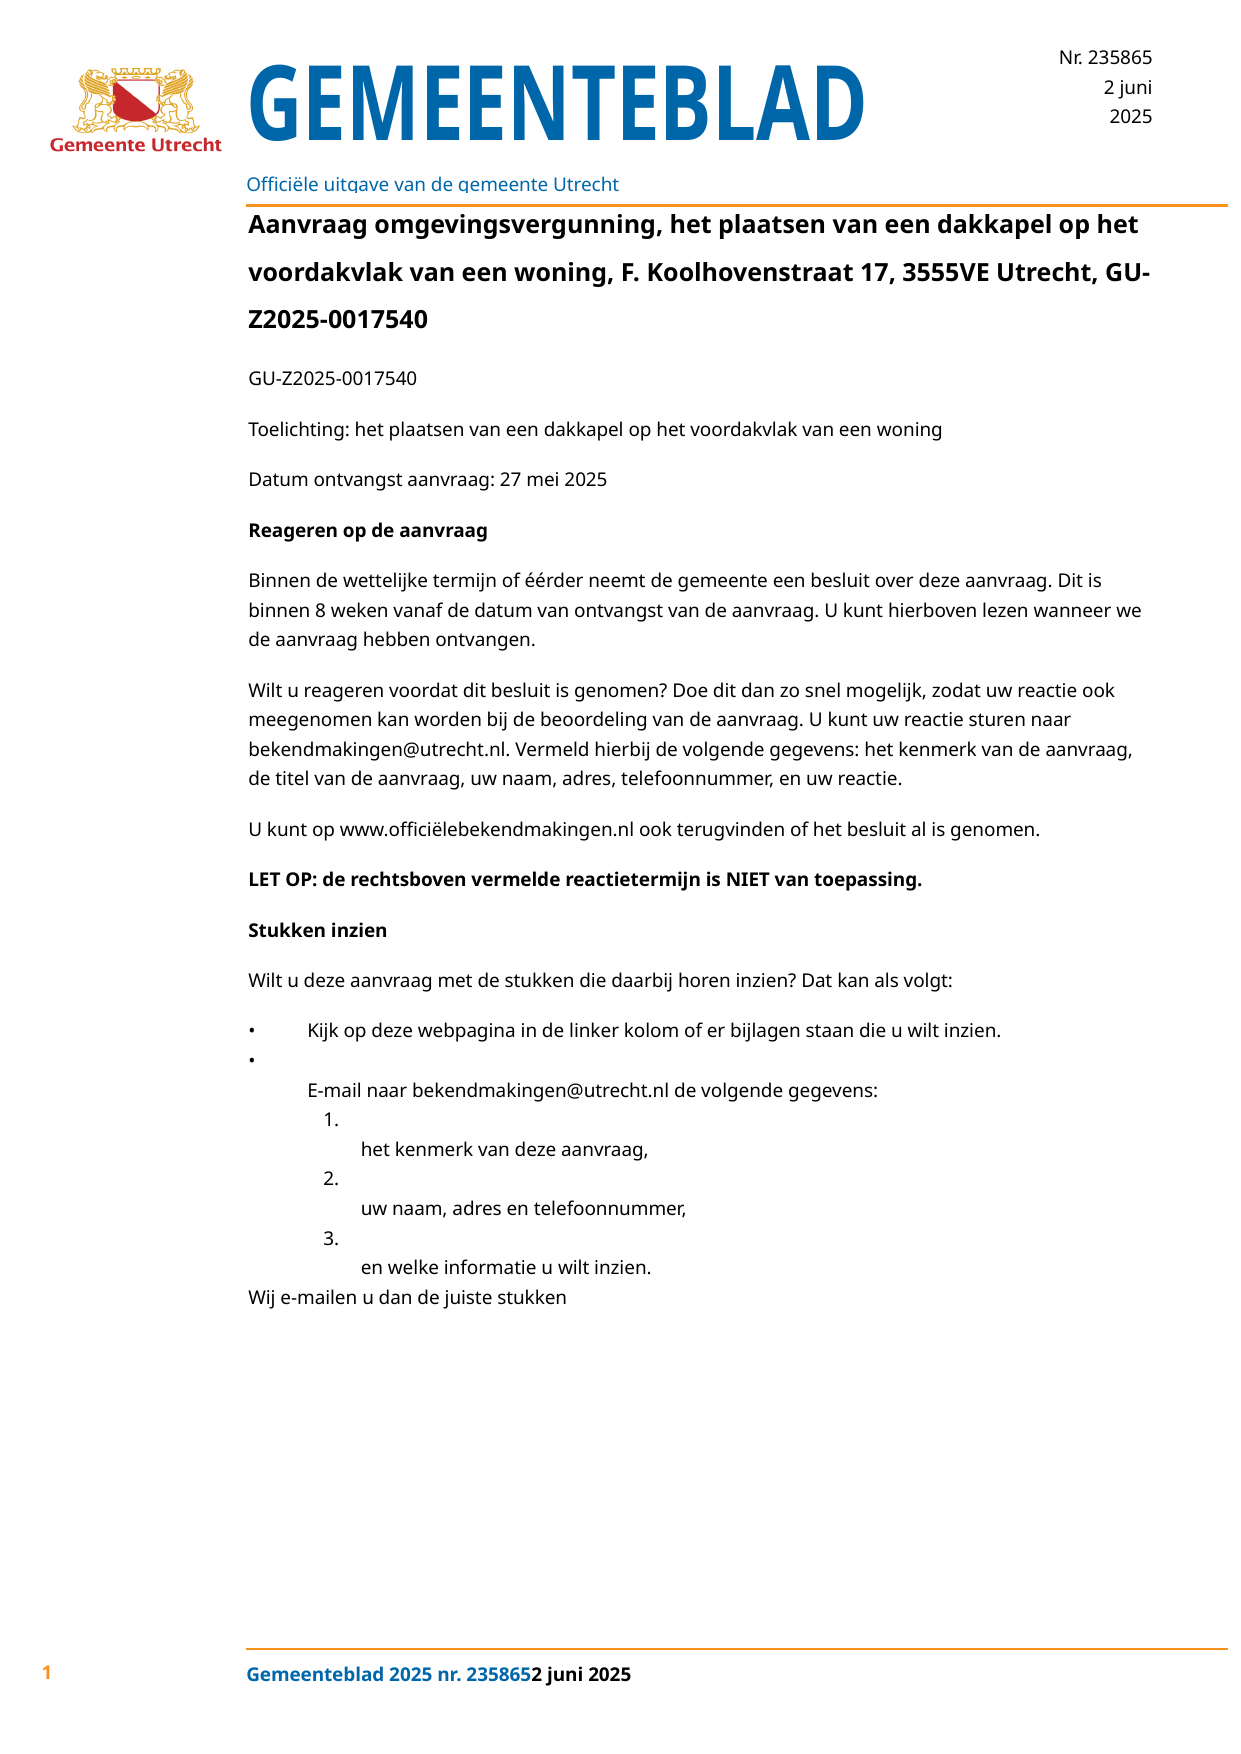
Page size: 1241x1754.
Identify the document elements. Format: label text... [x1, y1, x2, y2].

text Reageren op de aanvraag [248, 517, 1152, 542]
text LET OP: de rechtsboven vermelde reactietermijn is NIET van toepassing. [248, 866, 1152, 892]
list en welke informatie u wilt inzien. [323, 1254, 1152, 1280]
list het kenmerk van deze aanvraag, [323, 1136, 1152, 1162]
text Aanvraag omgevingsvergunning, het plaatsen van een dakkapel op het voordakvlak van een woning, F. Koolhovenstraat 17, 3555VE Utrecht, GU-Z2025-0017540 [248, 207, 1152, 336]
list Kijk op deze webpagina in de linker kolom of er bijlagen staan die u wilt inzien. [248, 1018, 1152, 1043]
text Datum ontvangst aanvraag: 27 mei 2025 [248, 466, 1152, 492]
text Wij e-mailen u dan de juiste stukken [248, 1284, 1152, 1309]
text Wilt u deze aanvraag met de stukken die daarbij horen inzien? Dat kan als volgt: [248, 967, 1152, 993]
list E-mail naar bekendmakingen@utrecht.nl de volgende gegevens: [248, 1077, 1152, 1102]
list uw naam, adres en telefoonnummer, [323, 1195, 1152, 1221]
picture [41, 47, 231, 172]
text U kunt op www.officiëlebekendmakingen.nl ook terugvinden of het besluit al is genomen. [248, 816, 1152, 842]
text Stukken inzien [248, 917, 1152, 942]
text Wilt u reageren voordat dit besluit is genomen? Doe dit dan zo snel mogelijk, zodat uw reactie ook meegenomen kan worden bij de beoordeling van de aanvraag. U kunt uw reactie sturen naar bekendmakingen@utrecht.nl. Vermeld hierbij de volgende gegevens: het kenmerk van de aanvraag, de titel van de aanvraag, uw naam, adres, telefoonnummer, en uw reactie. [248, 677, 1152, 791]
text Toelichting: het plaatsen van een dakkapel op het voordakvlak van een woning [248, 416, 1152, 442]
text GU-Z2025-0017540 [248, 366, 1152, 391]
text Binnen de wettelijke termijn of éérder neemt de gemeente een besluit over deze aanvraag. Dit is binnen 8 weken vanaf de datum van ontvangst van de aanvraag. U kunt hierboven lezen wanneer we de aanvraag hebben ontvangen. [248, 567, 1152, 652]
